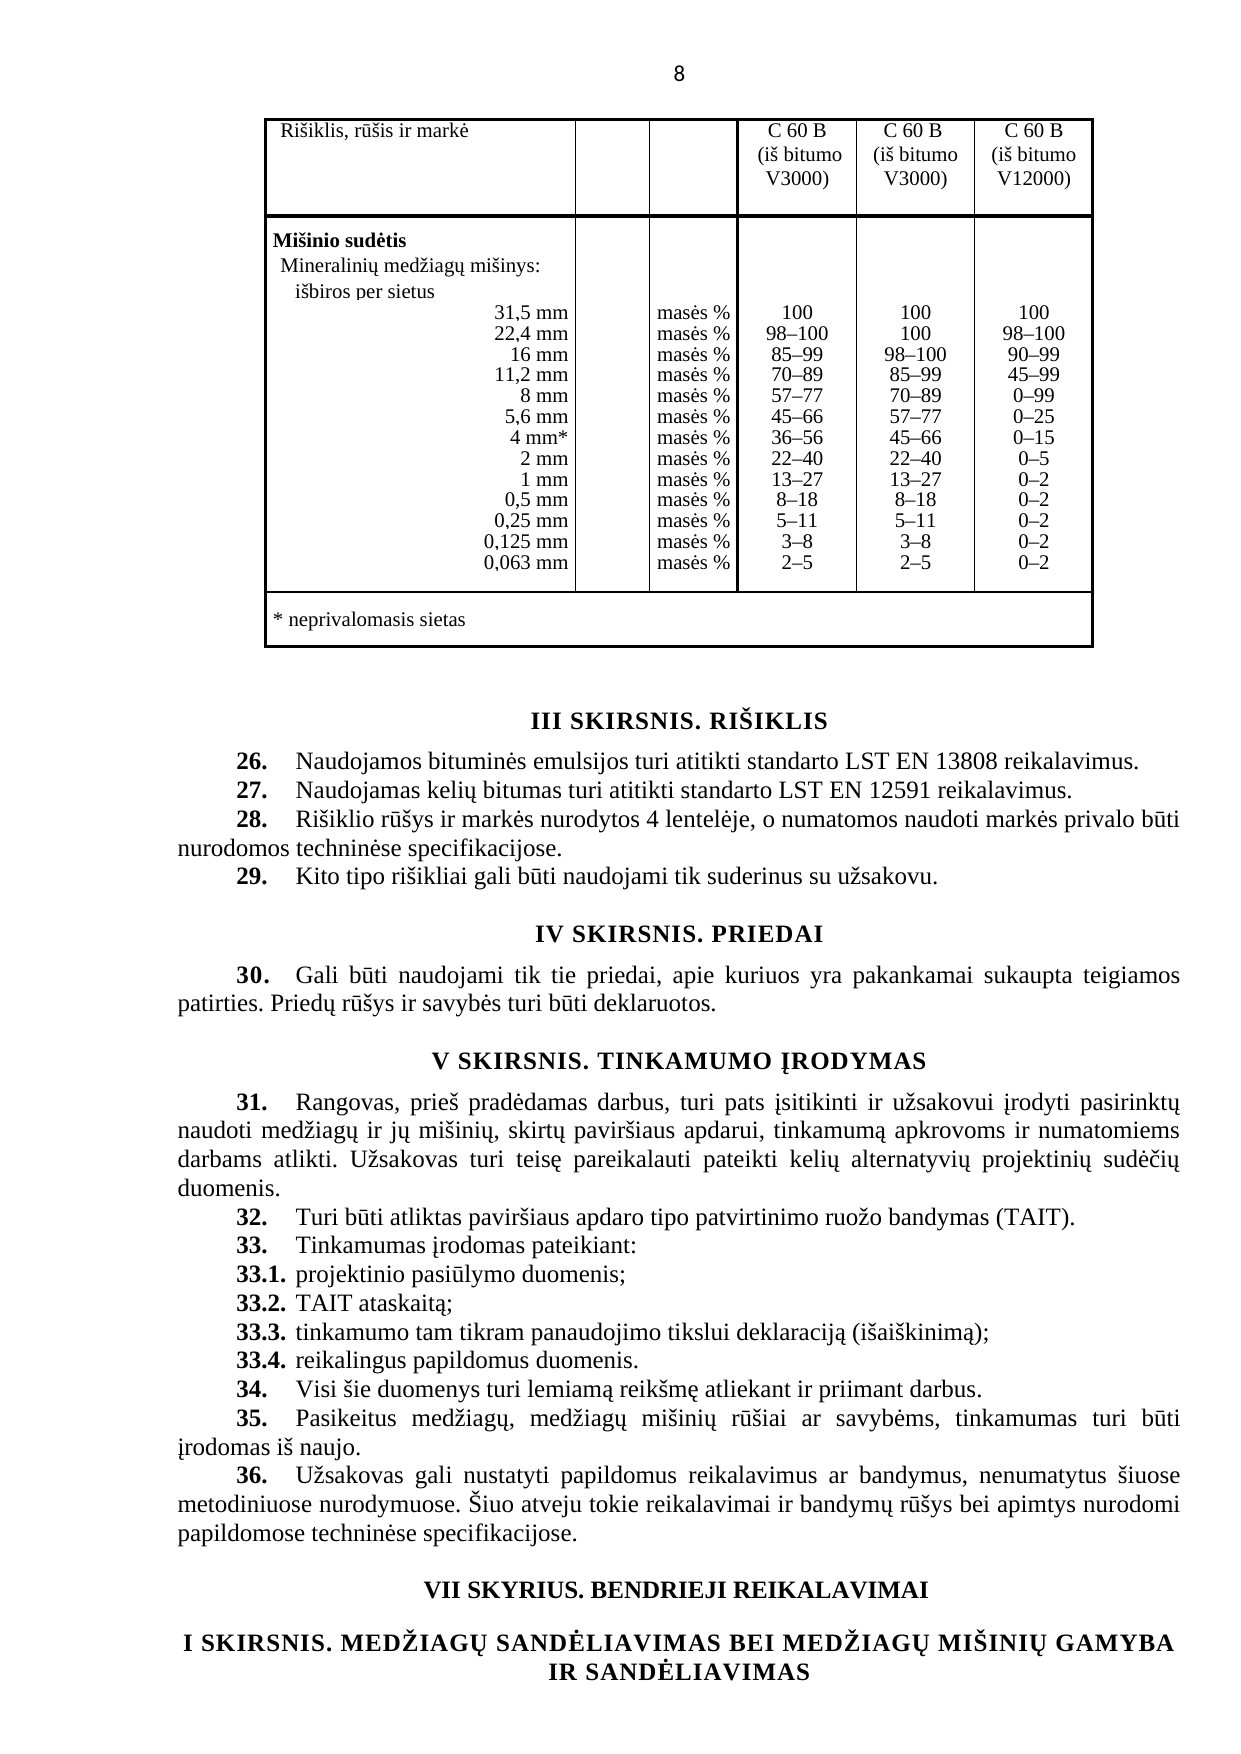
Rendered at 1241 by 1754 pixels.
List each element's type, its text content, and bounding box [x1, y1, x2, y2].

table_cell masės % [650, 550, 736, 571]
table_cell 0–2 [975, 508, 1091, 529]
table_cell 5–11 [857, 508, 974, 529]
table_cell išbiros per sietus [267, 279, 575, 300]
table_cell 98–100 [739, 321, 856, 341]
table_cell [576, 550, 649, 571]
table_cell [576, 404, 649, 425]
table_cell 11,2 mm [267, 362, 575, 383]
table_cell 5,6 mm [267, 404, 575, 425]
table_cell 0–2 [975, 487, 1091, 508]
table_cell [576, 383, 649, 404]
text 32. Turi būti atliktas paviršiaus apdaro tipo patvirtinimo ruožo bandymas (TAIT). [177, 1202, 1181, 1230]
table_cell 13–27 [857, 466, 974, 487]
table_cell [650, 252, 736, 279]
table_cell [576, 571, 649, 591]
table_cell 31,5 mm [267, 300, 575, 321]
table_cell [576, 300, 649, 321]
table_cell 70–89 [739, 362, 856, 383]
table_cell [975, 218, 1091, 252]
table_cell [576, 425, 649, 446]
text 33.4. reikalingus papildomus duomenis. [177, 1345, 1181, 1374]
table_cell 5–11 [739, 508, 856, 529]
table_cell [739, 571, 856, 591]
table_cell 13–27 [739, 466, 856, 487]
table_cell 2–5 [739, 550, 856, 571]
table_cell 100 [857, 300, 974, 321]
table_cell 2–5 [857, 550, 974, 571]
table_cell masės % [650, 466, 736, 487]
table_cell [650, 571, 736, 591]
table_cell [576, 487, 649, 508]
table_cell [576, 252, 649, 279]
table_cell 85–99 [739, 341, 856, 362]
table_cell 16 mm [267, 341, 575, 362]
text V SKIRSNIS. TINKAMUMO ĮRODYMAS [177, 1046, 1181, 1075]
table_cell masės % [650, 529, 736, 550]
table_cell 22,4 mm [267, 321, 575, 341]
table_cell 4 mm* [267, 425, 575, 446]
table_cell Mišinio sudėtis [267, 218, 575, 252]
table_cell [739, 252, 856, 279]
table_cell [576, 321, 649, 341]
text 31. Rangovas, prieš pradėdamas darbus, turi pats įsitikinti ir užsakovui įrodyti pasirinktų naudoti medžiagų ir jų mišinių, skirtų paviršiaus apdarui, tinkamumą apkrovoms ir numatomiems darbams atlikti. Užsakovas turi teisę pareikalauti pateikti kelių alternatyvių projektinių sudėčių duomenis. [177, 1087, 1181, 1202]
text 35. Pasikeitus medžiagų, medžiagų mišinių rūšiai ar savybėms, tinkamumas turi būti įrodomas iš naujo. [177, 1403, 1181, 1460]
table_cell 22–40 [857, 446, 974, 466]
table_cell C 60 B (iš bitumo V12000) [975, 121, 1091, 214]
text III SKIRSNIS. RIŠIKLIS [177, 706, 1181, 734]
text 29. Kito tipo rišikliai gali būti naudojami tik suderinus su užsakovu. [177, 861, 1181, 890]
table_cell C 60 B (iš bitumo V3000) [739, 121, 856, 214]
table_cell 3–8 [739, 529, 856, 550]
table_cell [975, 571, 1091, 591]
table_cell 90–99 [975, 341, 1091, 362]
table_cell 22–40 [739, 446, 856, 466]
table_cell masės % [650, 508, 736, 529]
table_cell 57–77 [739, 383, 856, 404]
table_cell 0,063 mm [267, 550, 575, 571]
text 34. Visi šie duomenys turi lemiamą reikšmę atliekant ir priimant darbus. [177, 1374, 1181, 1403]
table_cell 8–18 [739, 487, 856, 508]
table_cell [857, 252, 974, 279]
table_cell 0–15 [975, 425, 1091, 446]
table_cell 0–25 [975, 404, 1091, 425]
text IV SKIRSNIS. PRIEDAI [177, 919, 1181, 948]
table_cell [975, 252, 1091, 279]
text 33. Tinkamumas įrodomas pateikiant: [177, 1230, 1181, 1259]
table_cell [576, 121, 649, 214]
table_cell 3–8 [857, 529, 974, 550]
table_cell masės % [650, 321, 736, 341]
table_cell [576, 446, 649, 466]
text 33.1. projektinio pasiūlymo duomenis; [177, 1259, 1181, 1288]
table_cell 36–56 [739, 425, 856, 446]
text 33.2. TAIT ataskaitą; [177, 1288, 1181, 1317]
table_cell 2 mm [267, 446, 575, 466]
table_cell 98–100 [857, 341, 974, 362]
table_cell [576, 508, 649, 529]
table_cell [576, 218, 649, 252]
table_cell [576, 466, 649, 487]
table_cell 0–5 [975, 446, 1091, 466]
text 36. Užsakovas gali nustatyti papildomus reikalavimus ar bandymus, nenumatytus šiuose metodiniuose nurodymuose. Šiuo atveju tokie reikalavimai ir bandymų rūšys bei apimtys nurodomi papildomose techninėse specifikacijose. [177, 1460, 1181, 1547]
table_cell 0–2 [975, 529, 1091, 550]
text VII SKYRIUS. BENDRIEJI REIKALAVIMAI [177, 1575, 1181, 1604]
table_cell [576, 341, 649, 362]
table_cell 70–89 [857, 383, 974, 404]
table_cell 45–66 [857, 425, 974, 446]
table_cell masės % [650, 362, 736, 383]
table_cell masės % [650, 383, 736, 404]
text 27. Naudojamas kelių bitumas turi atitikti standarto LST EN 12591 reikalavimus. [177, 775, 1181, 804]
table_cell 0–99 [975, 383, 1091, 404]
text 30. Gali būti naudojami tik tie priedai, apie kuriuos yra pakankamai sukaupta teigiamos patirties. Priedų rūšys ir savybės turi būti deklaruotos. [177, 960, 1181, 1017]
table_cell [267, 571, 575, 591]
table_cell 0–2 [975, 550, 1091, 571]
table_cell masės % [650, 300, 736, 321]
text I SKIRSNIS. MEDŽIAGŲ SANDĖLIAVIMAS BEI MEDŽIAGŲ MIŠINIŲ GAMYBA IR SANDĖLIAVIMAS [177, 1628, 1181, 1686]
table_cell [857, 279, 974, 300]
table_cell [739, 279, 856, 300]
table_cell 100 [739, 300, 856, 321]
table_cell masės % [650, 425, 736, 446]
table_cell [857, 571, 974, 591]
table_cell * neprivalomasis sietas [267, 593, 1091, 645]
table_cell [739, 218, 856, 252]
table_cell 0–2 [975, 466, 1091, 487]
table_cell C 60 B (iš bitumo V3000) [857, 121, 974, 214]
table_cell 0,25 mm [267, 508, 575, 529]
table_cell masės % [650, 446, 736, 466]
table_cell masės % [650, 341, 736, 362]
table_cell Rišiklis, rūšis ir markė [267, 121, 575, 214]
table_cell 8 mm [267, 383, 575, 404]
table_cell [576, 529, 649, 550]
table_cell 98–100 [975, 321, 1091, 341]
table_cell [576, 362, 649, 383]
table_cell masės % [650, 487, 736, 508]
table_cell 100 [857, 321, 974, 341]
text 33.3. tinkamumo tam tikram panaudojimo tikslui deklaraciją (išaiškinimą); [177, 1317, 1181, 1345]
table_cell 85–99 [857, 362, 974, 383]
table_cell masės % [650, 404, 736, 425]
table_cell [975, 279, 1091, 300]
table_cell [857, 218, 974, 252]
table_cell [650, 121, 736, 214]
table_cell 0,5 mm [267, 487, 575, 508]
table_cell 8–18 [857, 487, 974, 508]
table_cell Mineralinių medžiagų mišinys: [267, 252, 575, 279]
table_cell 45–99 [975, 362, 1091, 383]
table_cell 1 mm [267, 466, 575, 487]
table_cell 45–66 [739, 404, 856, 425]
text 26. Naudojamos bituminės emulsijos turi atitikti standarto LST EN 13808 reikalavimus. [177, 746, 1181, 775]
table_cell 0,125 mm [267, 529, 575, 550]
text 28. Rišiklio rūšys ir markės nurodytos 4 lentelėje, o numatomos naudoti markės privalo būti nurodomos techninėse specifikacijose. [177, 804, 1181, 861]
table_cell 100 [975, 300, 1091, 321]
table_cell [650, 279, 736, 300]
table_cell [650, 218, 736, 252]
table_cell [576, 279, 649, 300]
table_cell 57–77 [857, 404, 974, 425]
